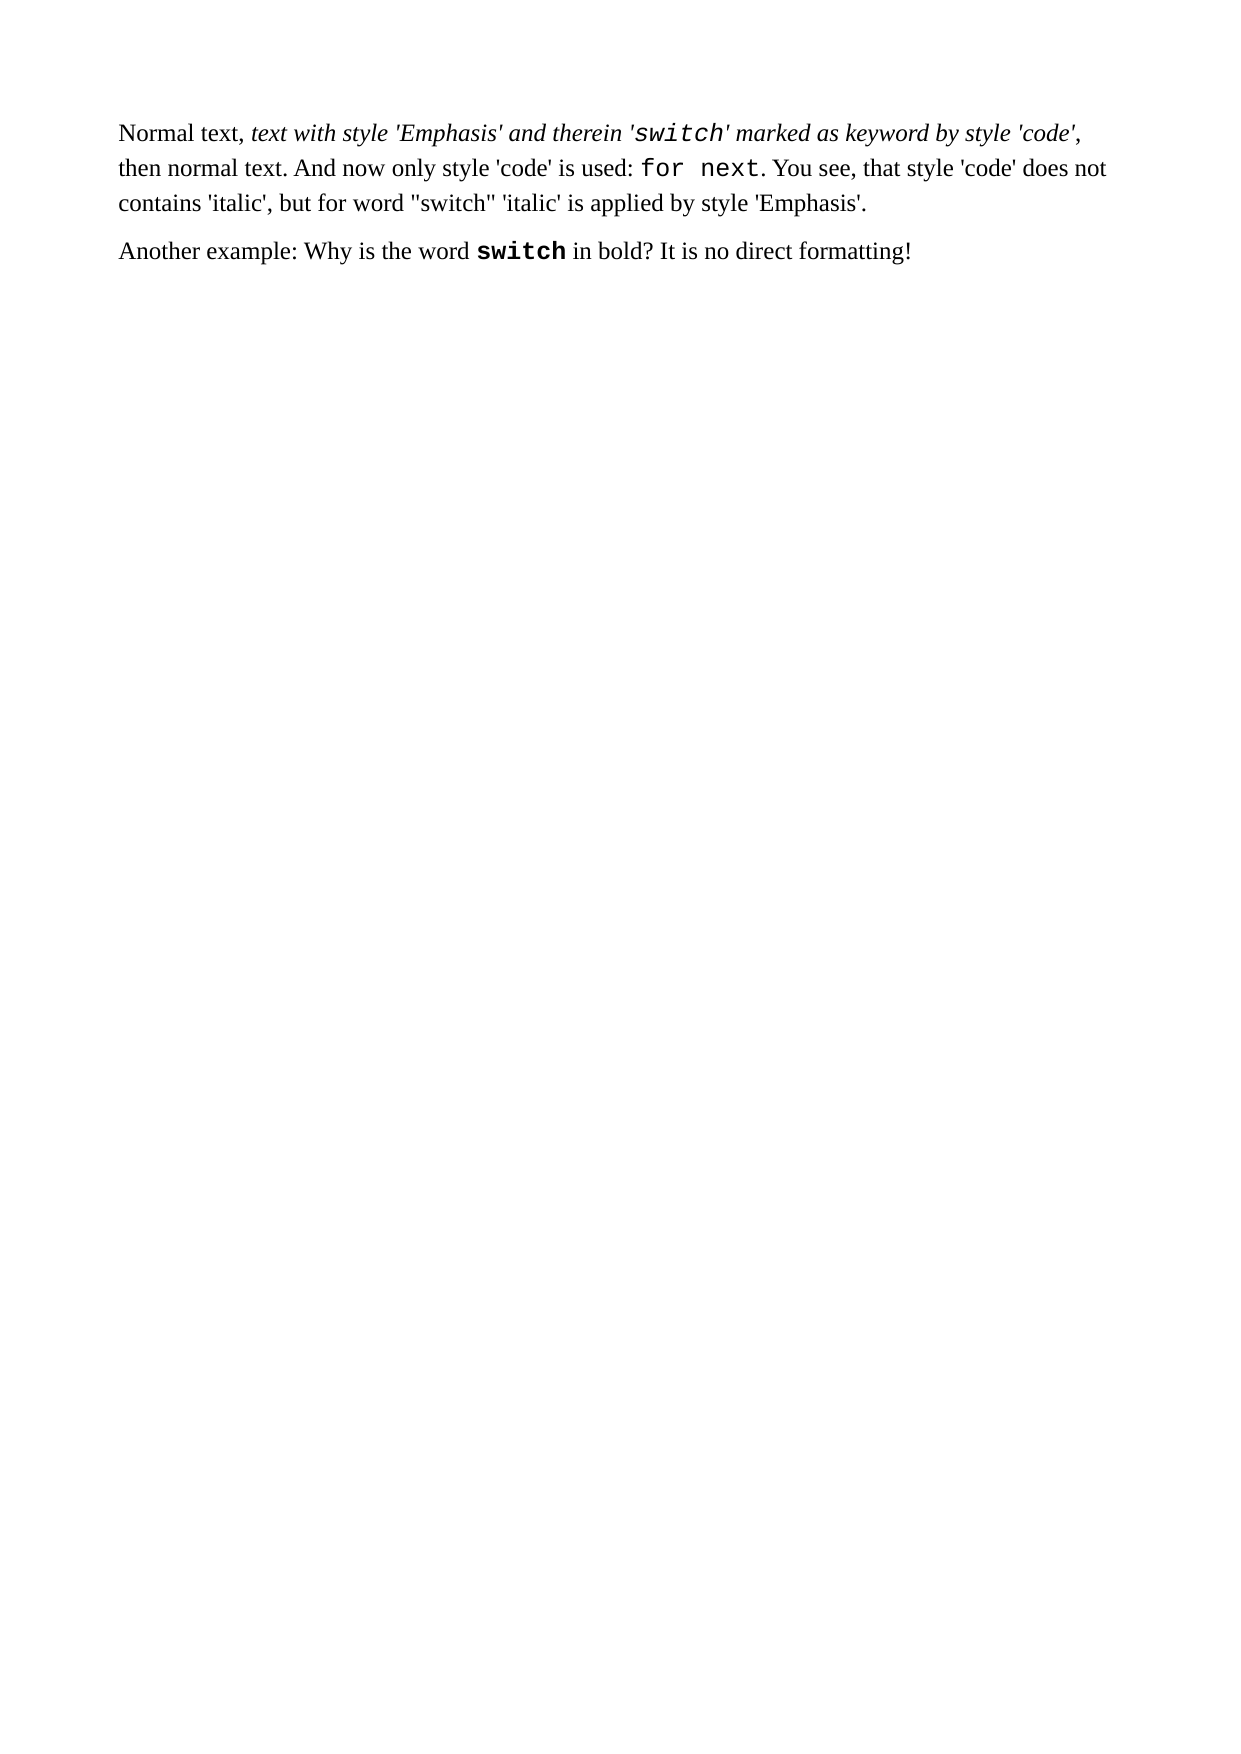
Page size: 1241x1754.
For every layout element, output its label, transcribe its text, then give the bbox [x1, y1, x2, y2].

text Normal text, text with style 'Emphasis' and therein 'switch' marked as keyword by style 'code', then normal text. And now only style 'code' is used: for next. You see, that style 'code' does not contains 'italic', but for word "switch" 'italic' is applied by style 'Emphasis'. [118, 118, 1122, 217]
text Another example: Why is the word switch in bold? It is no direct formatting! [118, 236, 1122, 267]
